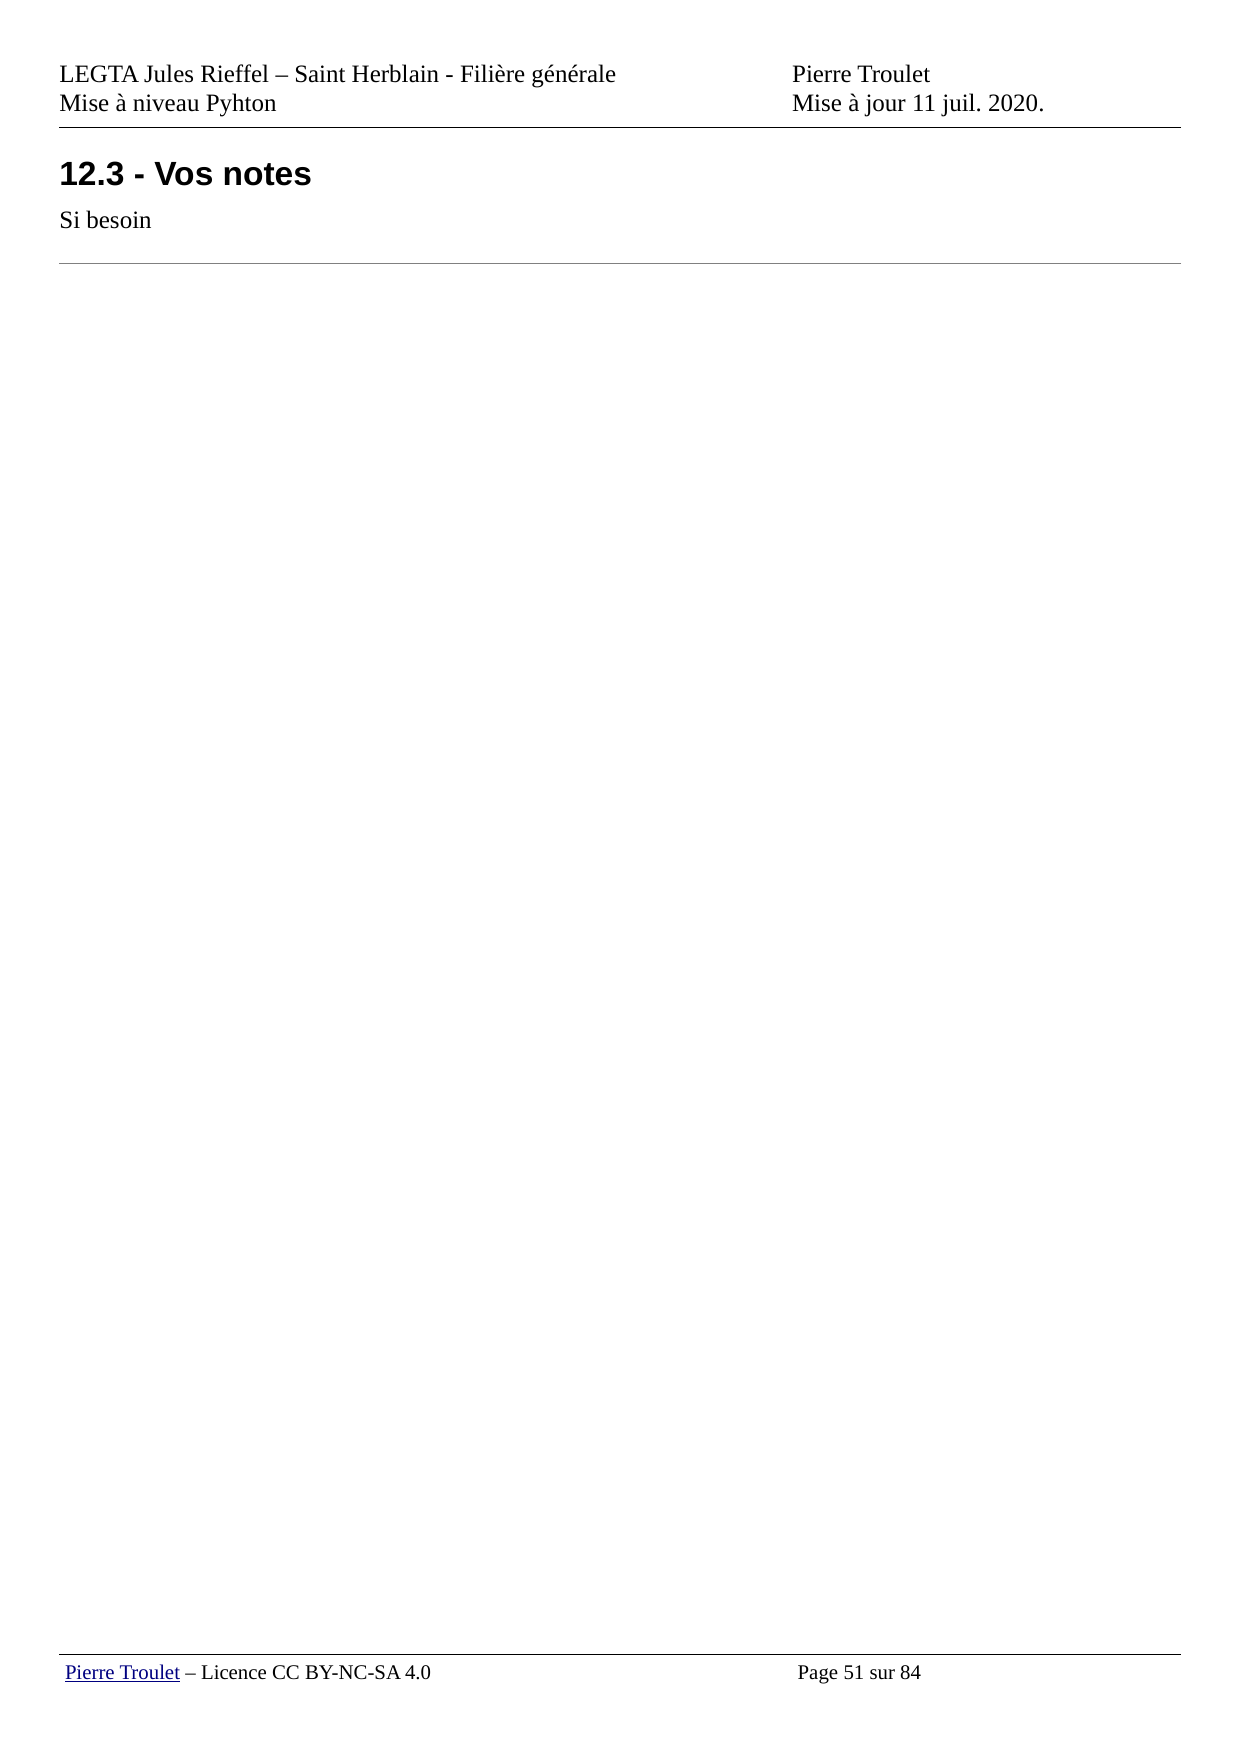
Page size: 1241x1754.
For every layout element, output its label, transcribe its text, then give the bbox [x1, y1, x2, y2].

text Si besoin [59, 205, 1181, 234]
subtitle Vos notes [59, 154, 1181, 193]
